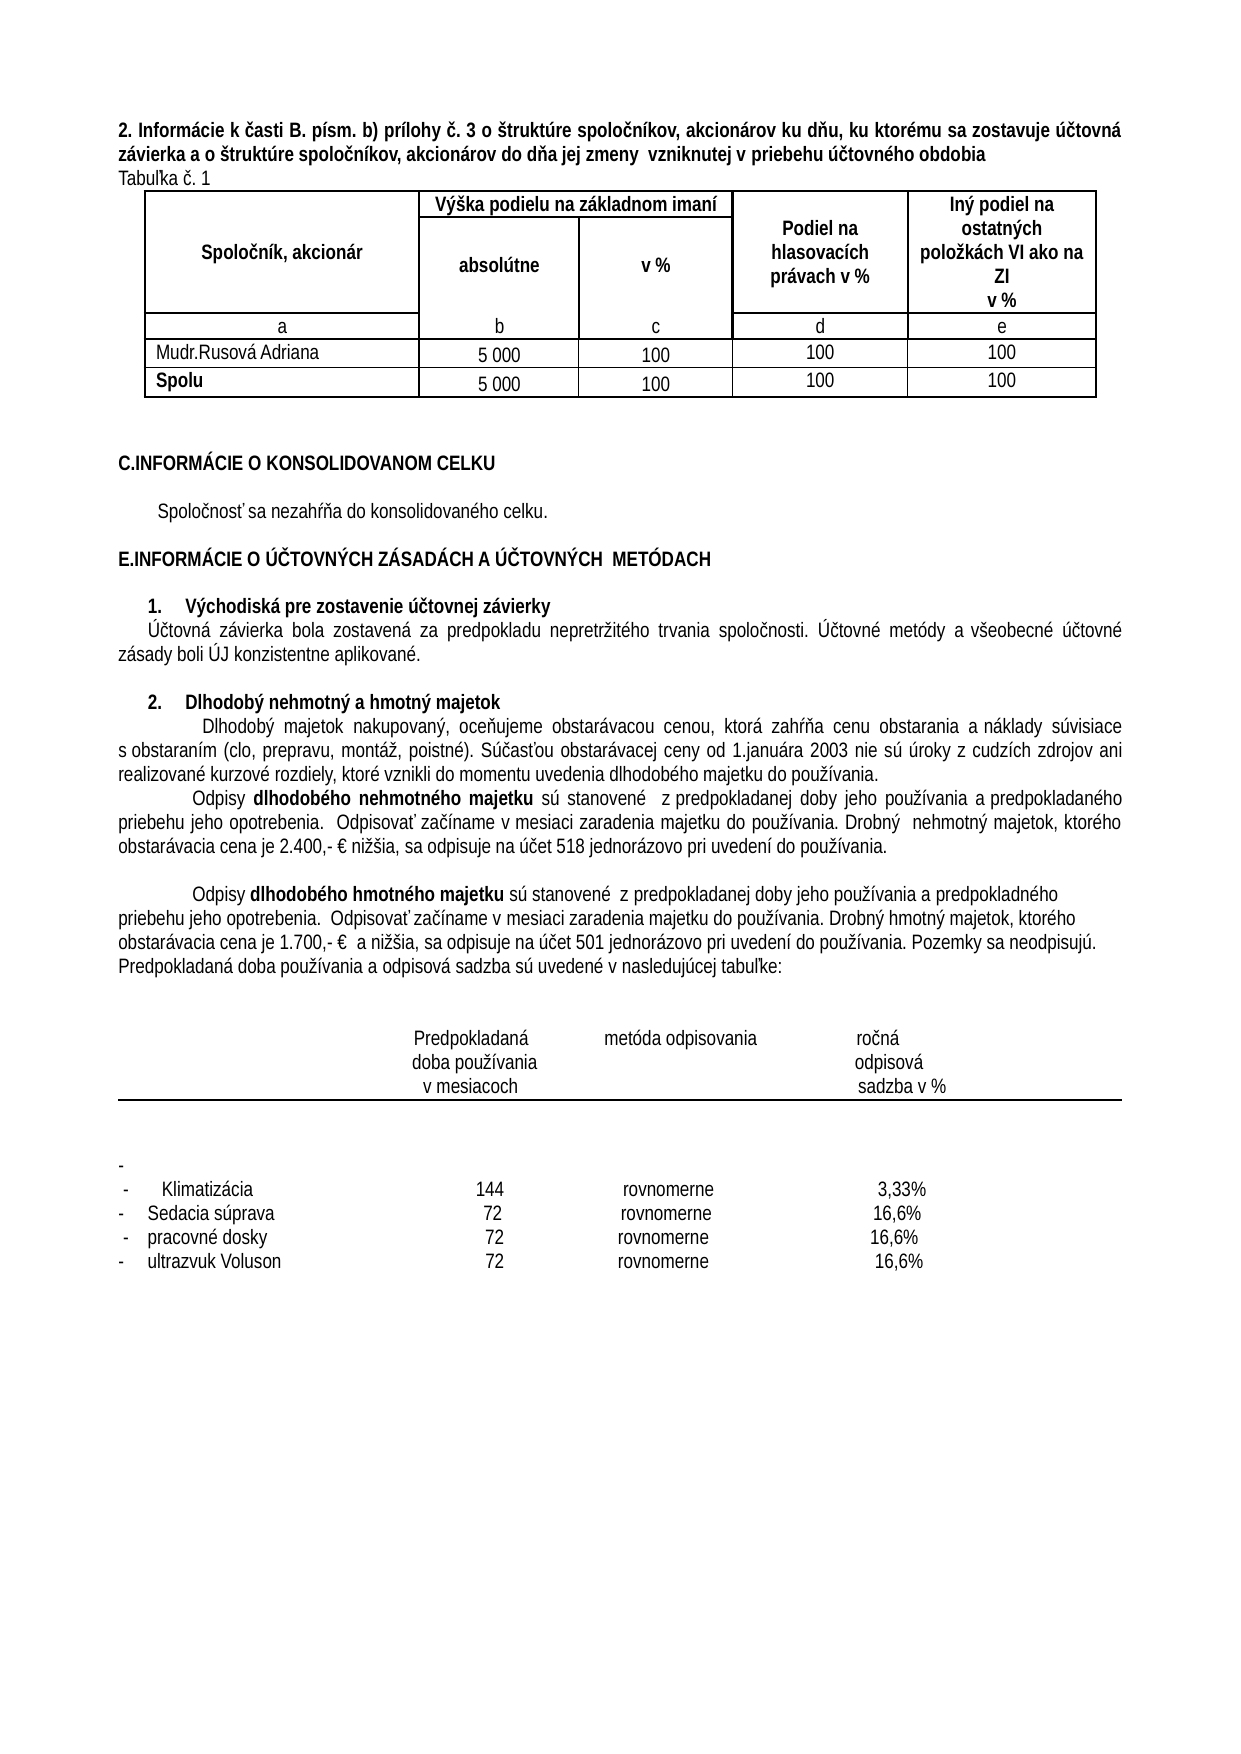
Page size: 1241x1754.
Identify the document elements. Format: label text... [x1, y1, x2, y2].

table_cell 100 [733, 340, 907, 367]
table_cell 100 [908, 340, 1095, 367]
table_cell 100 [908, 368, 1095, 396]
table_cell absolútne [420, 218, 578, 312]
text 2. Informácie k časti B. písm. b) prílohy č. 3 o štruktúre spoločníkov, akcionárov ku dňu, ku ktorému sa zostavuje účtovná závierka a o štruktúre spoločníkov, akcionárov do dňa jej zmeny vzniknutej v priebehu účtovného obdobia [118, 118, 1122, 166]
text Spoločnosť sa nezahŕňa do konsolidovaného celku. [157, 498, 1122, 522]
table_header Iný podiel na ostatných položkách VI ako na ZI v % [909, 192, 1095, 312]
text - Klimatizácia 144 rovnomerne 3,33% [118, 1177, 1122, 1201]
text Tabuľka č. 1 [118, 166, 1122, 190]
text - pracovné dosky 72 rovnomerne 16,6% [118, 1225, 1122, 1249]
table_cell e [909, 314, 1095, 338]
text Účtovná závierka bola zostavená za predpokladu nepretržitého trvania spoločnosti. Účtovné metódy a všeobecné účtovné zásady boli ÚJ konzistentne aplikované. [118, 618, 1122, 666]
text v mesiacoch sadzba v % [118, 1073, 1122, 1099]
table_cell a [146, 314, 418, 338]
table_cell d [734, 314, 907, 338]
text Dlhodobý majetok nakupovaný, oceňujeme obstarávacou cenou, ktorá zahŕňa cenu obstarania a náklady súvisiace s obstaraním (clo, prepravu, montáž, poistné). Súčasťou obstarávacej ceny od 1.januára 2003 nie sú úroky z cudzích zdrojov ani realizované kurzové rozdiely, ktoré vznikli do momentu uvedenia dlhodobého majetku do používania. [118, 714, 1122, 786]
list Východiská pre zostavenie účtovnej závierky [148, 594, 1122, 618]
text Odpisy dlhodobého hmotného majetku sú stanovené z predpokladanej doby jeho používania a predpokladného priebehu jeho opotrebenia. Odpisovať začíname v mesiaci zaradenia majetku do používania. Drobný hmotný majetok, ktorého obstarávacia cena je 1.700,- € a nižšia, sa odpisuje na účet 501 jednorázovo pri uvedení do používania. Pozemky sa neodpisujú. Predpokladaná doba používania a odpisová sadzba sú uvedené v nasledujúcej tabuľke: [118, 882, 1122, 978]
subtitle E.INFORMÁCIE O ÚČTOVNÝCH ZÁSADÁCH A ÚČTOVNÝCH METÓDACH [118, 546, 1122, 570]
table_cell 100 [579, 368, 732, 396]
text - ultrazvuk Voluson 72 rovnomerne 16,6% [118, 1249, 1122, 1273]
table_cell c [580, 312, 731, 338]
table_cell 5 000 [420, 340, 578, 367]
table_cell 5 000 [420, 368, 578, 396]
text C.INFORMÁCIE O KONSOLIDOVANOM CELKU [118, 451, 1122, 474]
table_cell b [420, 312, 578, 338]
list Dlhodobý nehmotný a hmotný majetok [148, 690, 1122, 714]
text Predpokladaná metóda odpisovania ročná [118, 1026, 1122, 1049]
text doba používania odpisová [118, 1049, 1122, 1073]
text - [118, 1153, 1122, 1177]
table_cell Mudr.Rusová Adriana [146, 340, 418, 367]
table_cell Spolu [146, 368, 418, 396]
table_header Výška podielu na základnom imaní [420, 192, 731, 216]
table_header Spoločník, akcionár [146, 192, 418, 312]
table_header Podiel na hlasovacích právach v % [734, 192, 907, 312]
table_cell 100 [579, 340, 732, 367]
text - Sedacia súprava 72 rovnomerne 16,6% [118, 1201, 1122, 1225]
table_cell 100 [733, 368, 907, 396]
table_cell v % [580, 218, 731, 312]
text Odpisy dlhodobého nehmotného majetku sú stanovené z predpokladanej doby jeho používania a predpokladaného priebehu jeho opotrebenia. Odpisovať začíname v mesiaci zaradenia majetku do používania. Drobný nehmotný majetok, ktorého obstarávacia cena je 2.400,- € nižšia, sa odpisuje na účet 518 jednorázovo pri uvedení do používania. [118, 786, 1122, 858]
